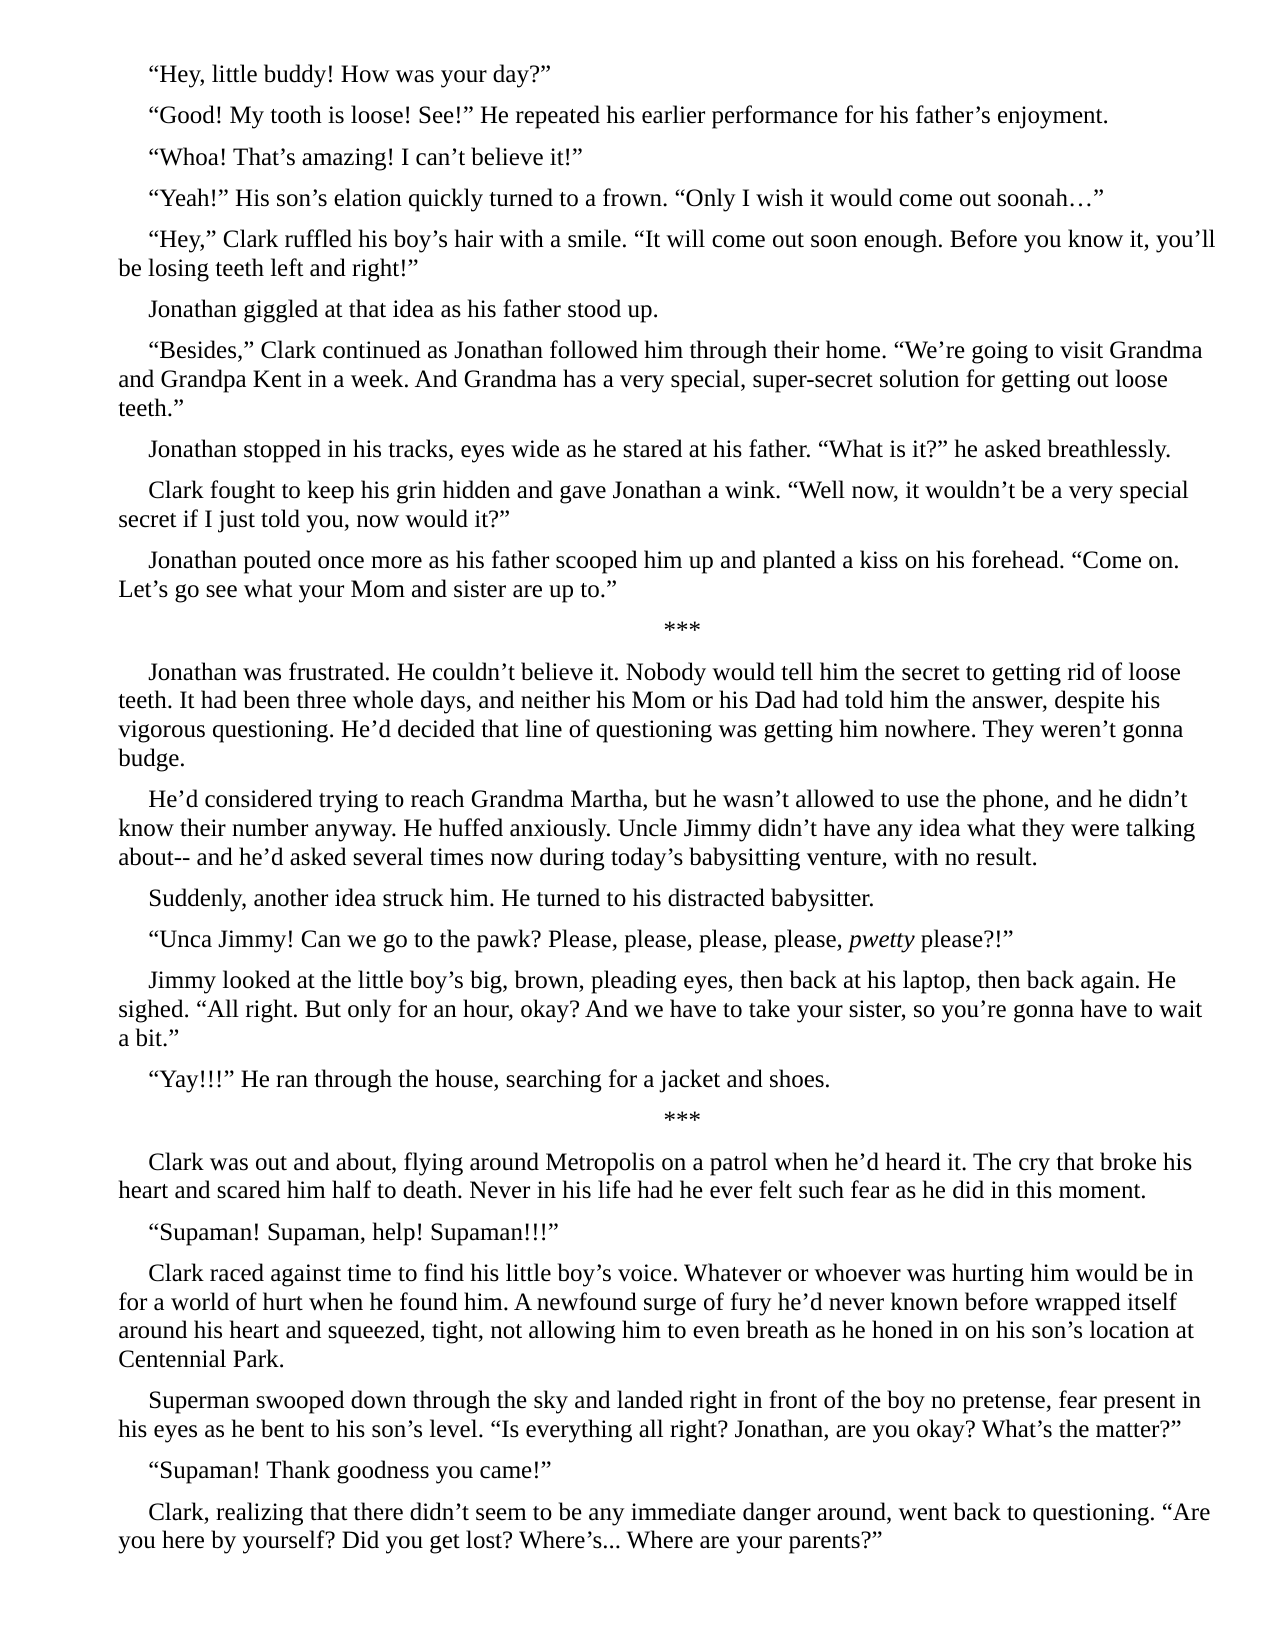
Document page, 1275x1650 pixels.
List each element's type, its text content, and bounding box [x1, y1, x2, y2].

text “Besides,” Clark continued as Jonathan followed him through their home. “We’re going to visit Grandma and Grandpa Kent in a week. And Grandma has a very special, super-secret solution for getting out loose teeth.” [118, 335, 1216, 422]
text Clark raced against time to find his little boy’s voice. Whatever or whoever was hurting him would be in for a world of hurt when he found him. A newfound surge of fury he’d never known before wrapped itself around his heart and squeezed, tight, not allowing him to even breath as he honed in on his son’s location at Centennial Park. [118, 1258, 1216, 1373]
text Clark fought to keep his grin hidden and gave Jonathan a wink. “Well now, it wouldn’t be a very special secret if I just told you, now would it?” [118, 475, 1216, 533]
text *** [118, 1105, 1216, 1134]
text “Whoa! That’s amazing! I can’t believe it!” [118, 142, 1216, 170]
text “Unca Jimmy! Can we go to the pawk? Please, please, please, please, pwetty please?!” [118, 924, 1216, 953]
text “Supaman! Supaman, help! Supaman!!!” [118, 1217, 1216, 1245]
text *** [118, 615, 1216, 644]
text “Supaman! Thank goodness you came!” [118, 1455, 1216, 1484]
text Jonathan was frustrated. He couldn’t believe it. Nobody would tell him the secret to getting rid of loose teeth. It had been three whole days, and neither his Mom or his Dad had told him the answer, despite his vigorous questioning. He’d decided that line of questioning was getting him nowhere. They weren’t gonna budge. [118, 657, 1216, 772]
text Jonathan pouted once more as his father scooped him up and planted a kiss on his forehead. “Come on. Let’s go see what your Mom and sister are up to.” [118, 545, 1216, 603]
text Jonathan stopped in his tracks, eyes wide as he stared at his father. “What is it?” he asked breathlessly. [118, 434, 1216, 463]
text Jonathan giggled at that idea as his father stood up. [118, 294, 1216, 323]
text He’d considered trying to reach Grandma Martha, but he wasn’t allowed to use the phone, and he didn’t know their number anyway. He huffed anxiously. Uncle Jimmy didn’t have any idea what they were talking about-- and he’d asked several times now during today’s babysitting venture, with no result. [118, 784, 1216, 870]
text “Hey,” Clark ruffled his boy’s hair with a smile. “It will come out soon enough. Before you know it, you’ll be losing teeth left and right!” [118, 224, 1216, 282]
text “Yay!!!” He ran through the house, searching for a jacket and shoes. [118, 1064, 1216, 1093]
text Superman swooped down through the sky and landed right in front of the boy no pretense, fear present in his eyes as he bent to his son’s level. “Is everything all right? Jonathan, are you okay? What’s the matter?” [118, 1385, 1216, 1443]
text Clark, realizing that there didn’t seem to be any immediate danger around, went back to questioning. “Are you here by yourself? Did you get lost? Where’s... Where are your parents?” [118, 1497, 1216, 1554]
text “Hey, little buddy! How was your day?” [118, 59, 1216, 88]
text “Yeah!” His son’s elation quickly turned to a frown. “Only I wish it would come out soonah…” [118, 183, 1216, 212]
text “Good! My tooth is loose! See!” He repeated his earlier performance for his father’s enjoyment. [118, 100, 1216, 129]
text Clark was out and about, flying around Metropolis on a patrol when he’d heard it. The cry that broke his heart and scared him half to death. Never in his life had he ever felt such fear as he did in this moment. [118, 1147, 1216, 1204]
text Suddenly, another idea struck him. He turned to his distracted babysitter. [118, 883, 1216, 912]
text Jimmy looked at the little boy’s big, brown, pleading eyes, then back at his laptop, then back again. He sighed. “All right. But only for an hour, okay? And we have to take your sister, so you’re gonna have to wait a bit.” [118, 965, 1216, 1052]
